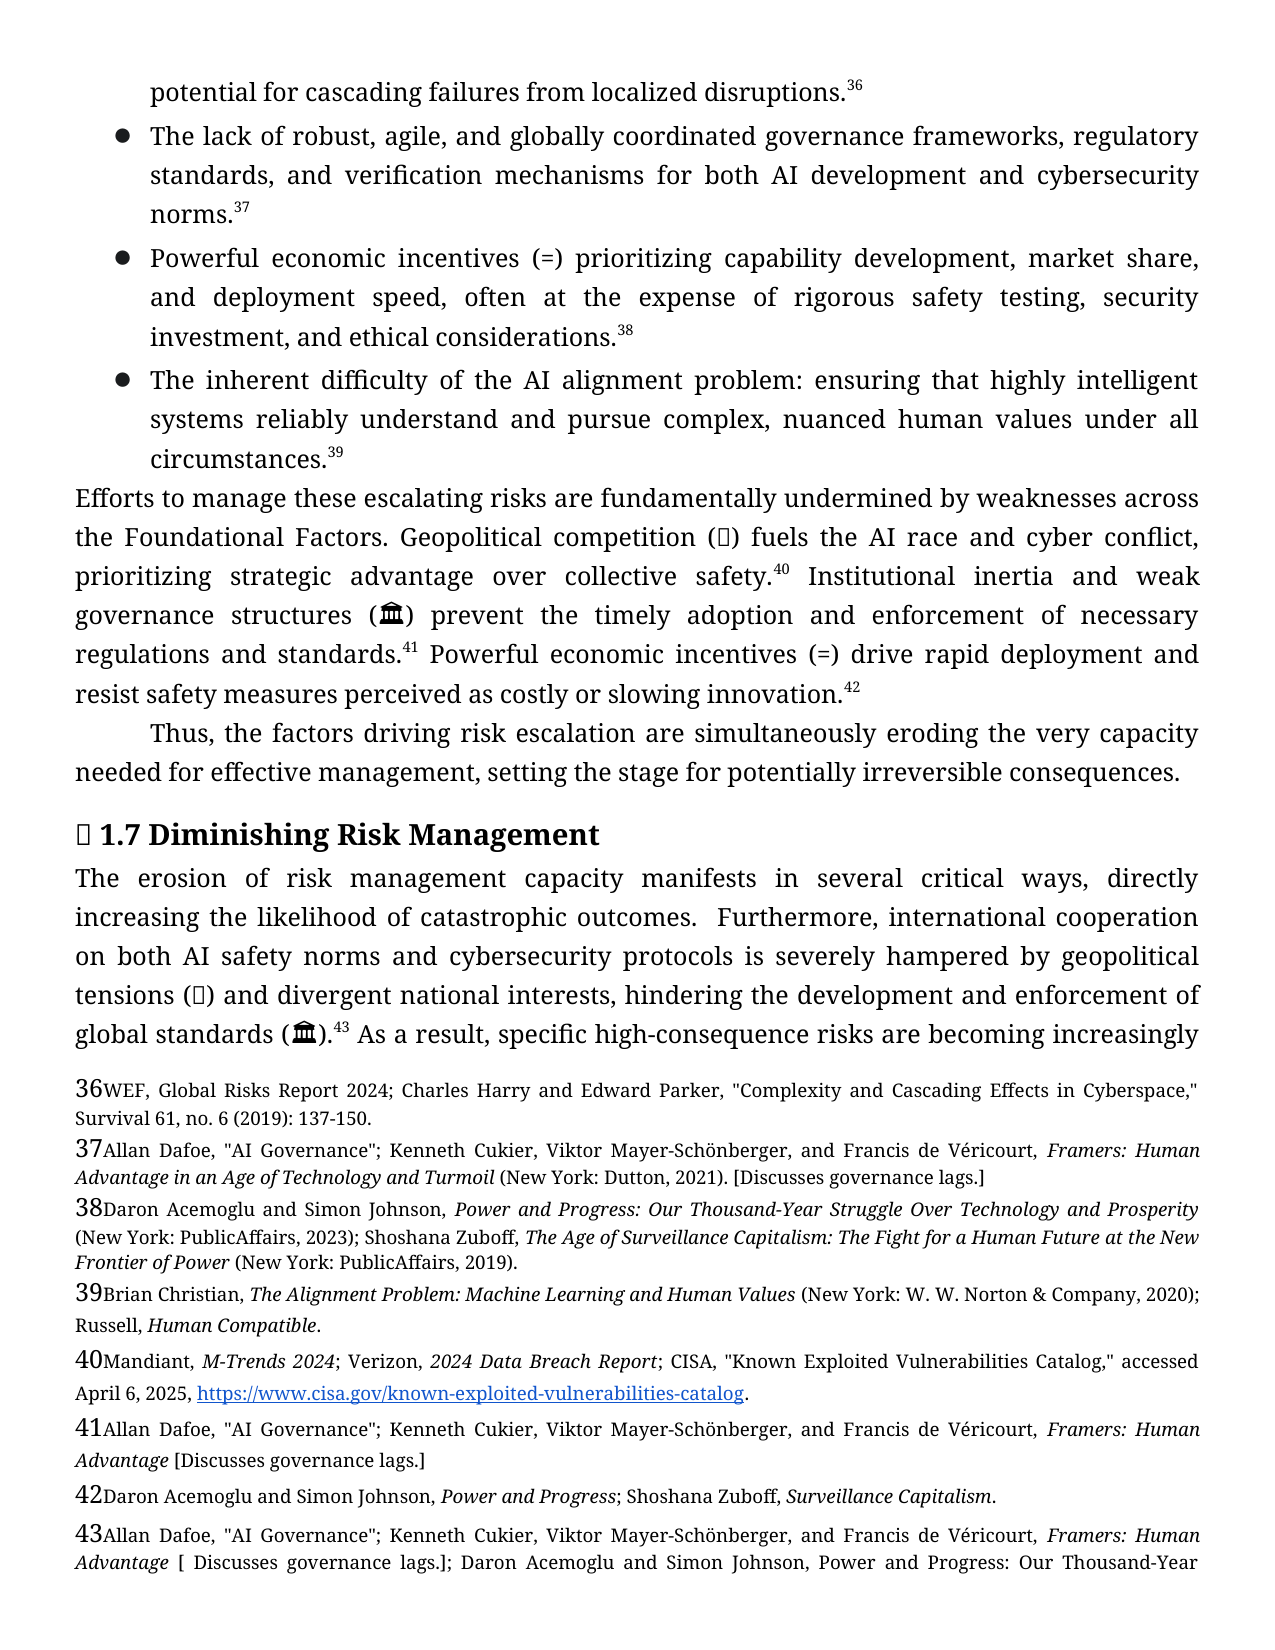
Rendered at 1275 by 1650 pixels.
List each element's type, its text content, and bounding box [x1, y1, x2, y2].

list WEF, Global Risks Report 2024; Charles Harry and Edward Parker, "Complexity and Cascading Effects in Cyberspace," Survival 61, no. 6 (2019): 137-150. [75, 1071, 1200, 1130]
text Allan Dafoe, "AI Governance"; Kenneth Cukier, Viktor Mayer-Schönberger, and Francis de Véricourt, Framers: Human Advantage [Discusses governance lags.] [75, 1409, 1200, 1472]
text Daron Acemoglu and Simon Johnson, Power and Progress; Shoshana Zuboff, Surveillance Capitalism. [75, 1476, 1200, 1510]
list Daron Acemoglu and Simon Johnson, Power and Progress: Our Thousand-Year Struggle Over Technology and Prosperity (New York: PublicAffairs, 2023); Shoshana Zuboff, The Age of Surveillance Capitalism: The Fight for a Human Future at the New Frontier of Power (New York: PublicAffairs, 2019). [75, 1190, 1200, 1275]
text Mandiant, M-Trends 2024; Verizon, 2024 Data Breach Report; CISA, "Known Exploited Vulnerabilities Catalog," accessed April 6, 2025, https://www.cisa.gov/known-exploited-vulnerabilities-catalog. [75, 1342, 1200, 1405]
text Efforts to manage these escalating risks are fundamentally undermined by weaknesses across the Foundational Factors. Geopolitical competition (🤝) fuels the AI race and cyber conflict, prioritizing strategic advantage over collective safety. Institutional inertia and weak governance structures (🏛️) prevent the timely adoption and enforcement of necessary regulations and standards. Powerful economic incentives (=) drive rapid deployment and resist safety measures perceived as costly or slowing innovation. [75, 480, 1200, 710]
text Thus, the factors driving risk escalation are simultaneously eroding the very capacity needed for effective management, setting the stage for potentially irreversible consequences. [75, 715, 1200, 789]
text The erosion of risk management capacity manifests in several critical ways, directly increasing the likelihood of catastrophic outcomes. Furthermore, international cooperation on both AI safety norms and cybersecurity protocols is severely hampered by geopolitical tensions (🤝) and divergent national interests, hindering the development and enforcement of global standards (🏛️). As a result, specific high-consequence risks are becoming increasingly [75, 860, 1200, 1051]
subtitle 🤖 1.7 Diminishing Risk Management [75, 814, 1200, 854]
list The inherent difficulty of the AI alignment problem: ensuring that highly intelligent systems reliably understand and pursue complex, nuanced human values under all circumstances. [112, 358, 1200, 475]
list Brian Christian, The Alignment Problem: Machine Learning and Human Values (New York: W. W. Norton & Company, 2020); Russell, Human Compatible. [75, 1275, 1200, 1338]
list Allan Dafoe, "AI Governance"; Kenneth Cukier, Viktor Mayer-Schönberger, and Francis de Véricourt, Framers: Human Advantage in an Age of Technology and Turmoil (New York: Dutton, 2021). [Discusses governance lags.] [75, 1130, 1200, 1190]
text Allan Dafoe, "AI Governance"; Kenneth Cukier, Viktor Mayer-Schönberger, and Francis de Véricourt, Framers: Human Advantage [ Discusses governance lags.]; Daron Acemoglu and Simon Johnson, Power and Progress: Our Thousand-Year [75, 1515, 1200, 1575]
list potential for cascading failures from localized disruptions. [112, 75, 1200, 109]
list Powerful economic incentives (=) prioritizing capability development, market share, and deployment speed, often at the expense of rigorous safety testing, security investment, and ethical considerations. [112, 236, 1200, 353]
list The lack of robust, agile, and globally coordinated governance frameworks, regulatory standards, and verification mechanisms for both AI development and cybersecurity norms. [112, 114, 1200, 231]
